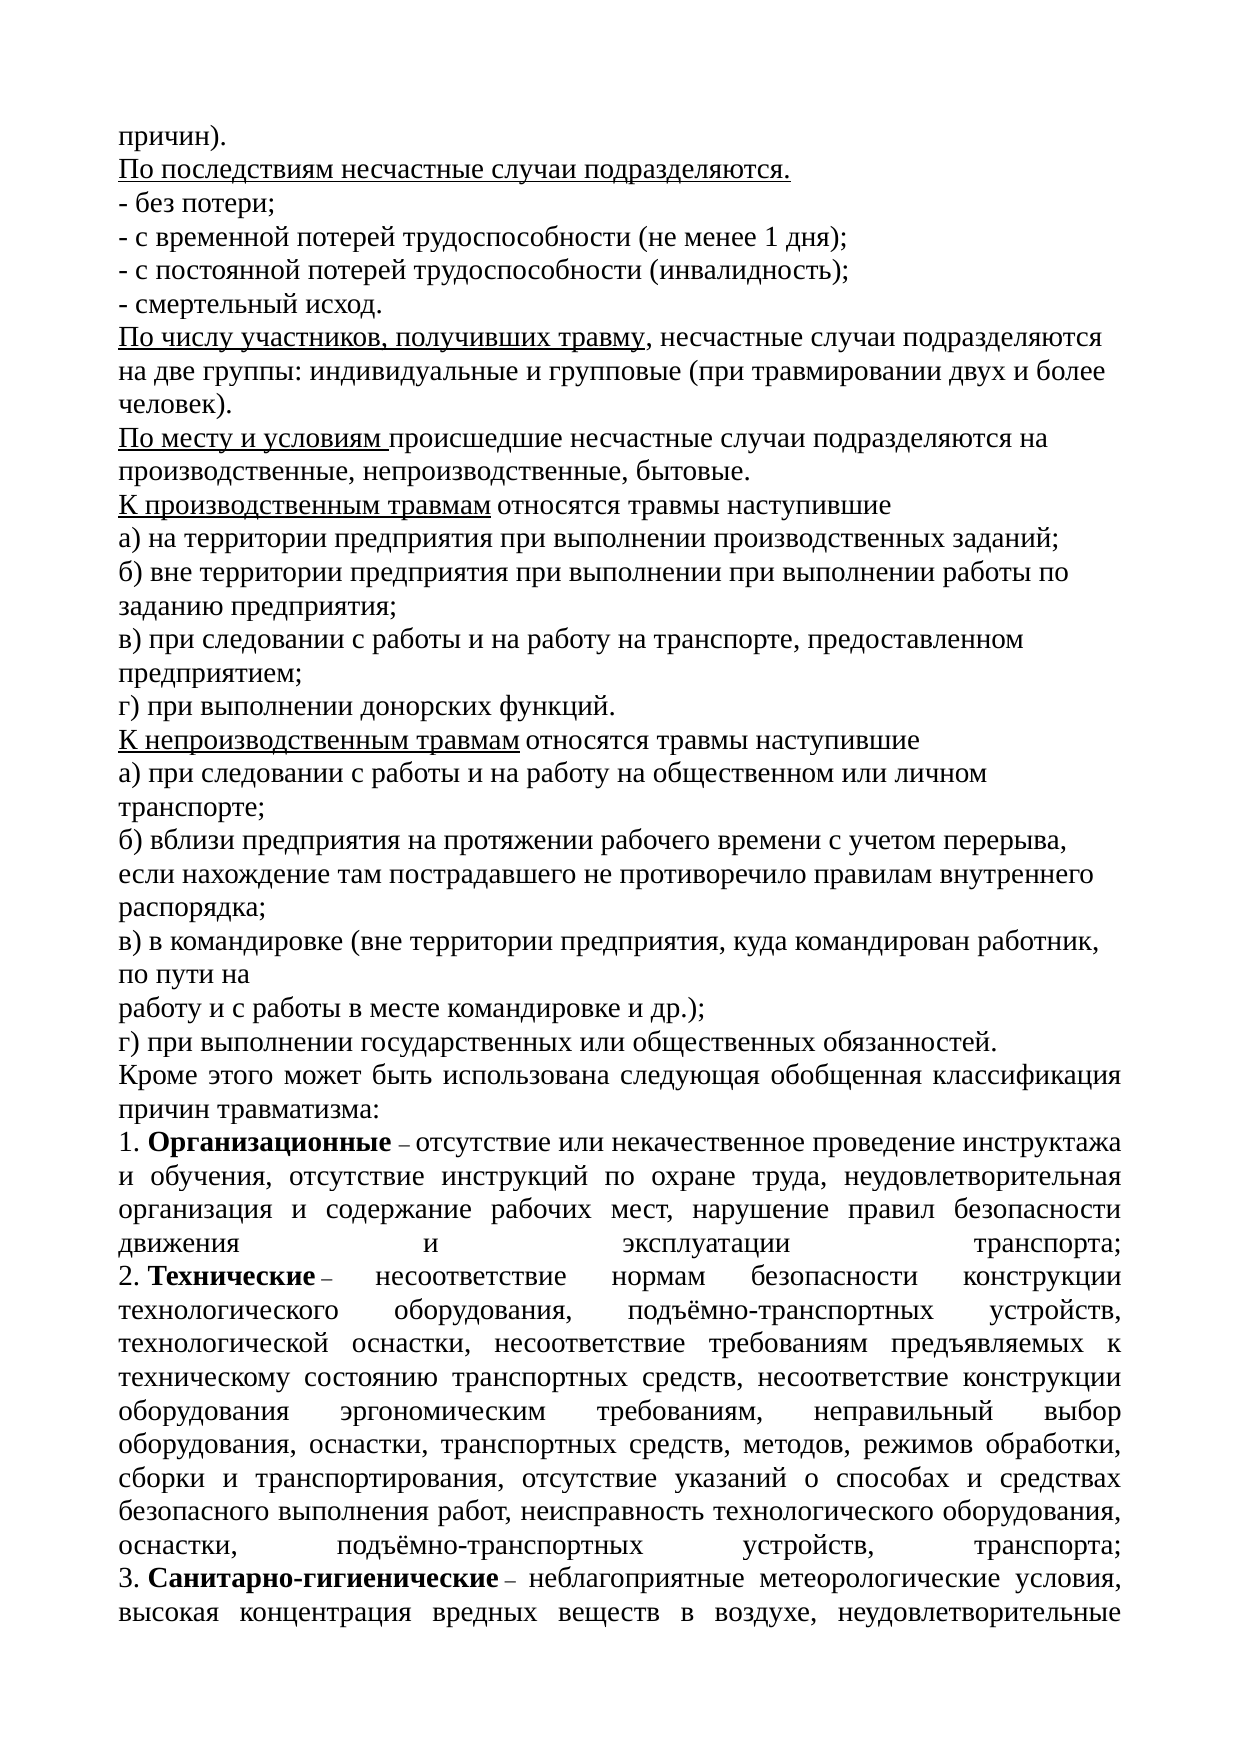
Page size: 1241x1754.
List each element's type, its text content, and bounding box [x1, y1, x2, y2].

text б) вблизи предприятия на протяжении рабочего времени с учетом перерыва, если нахождение там пострадавшего не противоречило правилам внутреннего распорядка; [118, 822, 1122, 923]
text в) в командировке (вне территории предприятия, куда командирован работник, по пути на работу и с работы в месте командировке и др.); [118, 923, 1122, 1024]
text К непроизводственным травмам относятся травмы наступившие [118, 722, 1122, 755]
text По числу участников, получивших травму, несчастные случаи подразделяются на две группы: индивидуальные и групповые (при травмировании двух и более человек). [118, 319, 1122, 420]
text г) при выполнении донорских функций. [118, 688, 1122, 722]
text а) при следовании с работы и на работу на общественном или личном транспорте; [118, 755, 1122, 822]
text По последствиям несчастные случаи подразделяются. - без потери; - с временной потерей трудоспособности (не менее 1 дня); - с постоянной потерей трудоспособности (инвалидность); - смертельный исход. [118, 152, 1122, 319]
text в) при следовании с работы и на работу на транспорте, предоставленном предприятием; [118, 621, 1122, 688]
text По месту и условиям происшедшие несчастные случаи подразделяются на производственные, непроизводственные, бытовые. [118, 420, 1122, 487]
text К производственным травмам относятся травмы наступившие [118, 487, 1122, 521]
text а) на территории предприятия при выполнении производственных заданий; [118, 521, 1122, 554]
text Кроме этого может быть использована следующая обобщенная классификация причин травматизма: [118, 1057, 1122, 1124]
text 1. Организационные – отсутствие или некачественное проведение инструктажа и обучения, отсутствие инструкций по охране труда, неудовлетворительная организация и содержание рабочих мест, нарушение правил безопасности движения и эксплуатации транспорта; 2. Технические – несоответствие нормам безопасности конструкции технологического оборудования, подъёмно-транспортных устройств, технологической оснастки, несоответствие требованиям предъявляемых к техническому состоянию транспортных средств, несоответствие конструкции оборудования эргономическим требованиям, неправильный выбор оборудования, оснастки, транспортных средств, методов, режимов обработки, сборки и транспортирования, отсутствие указаний о способах и средствах безопасного выполнения работ, неисправность технологического оборудования, оснастки, подъёмно-транспортных устройств, транспорта; 3. Санитарно-гигиенические – неблагоприятные метеорологические условия, высокая концентрация вредных веществ в воздухе, неудовлетворительные [118, 1124, 1122, 1627]
text г) при выполнении государственных или общественных обязанностей. [118, 1024, 1122, 1057]
text б) вне территории предприятия при выполнении при выполнении работы по заданию предприятия; [118, 554, 1122, 621]
text причин). [118, 118, 1122, 152]
